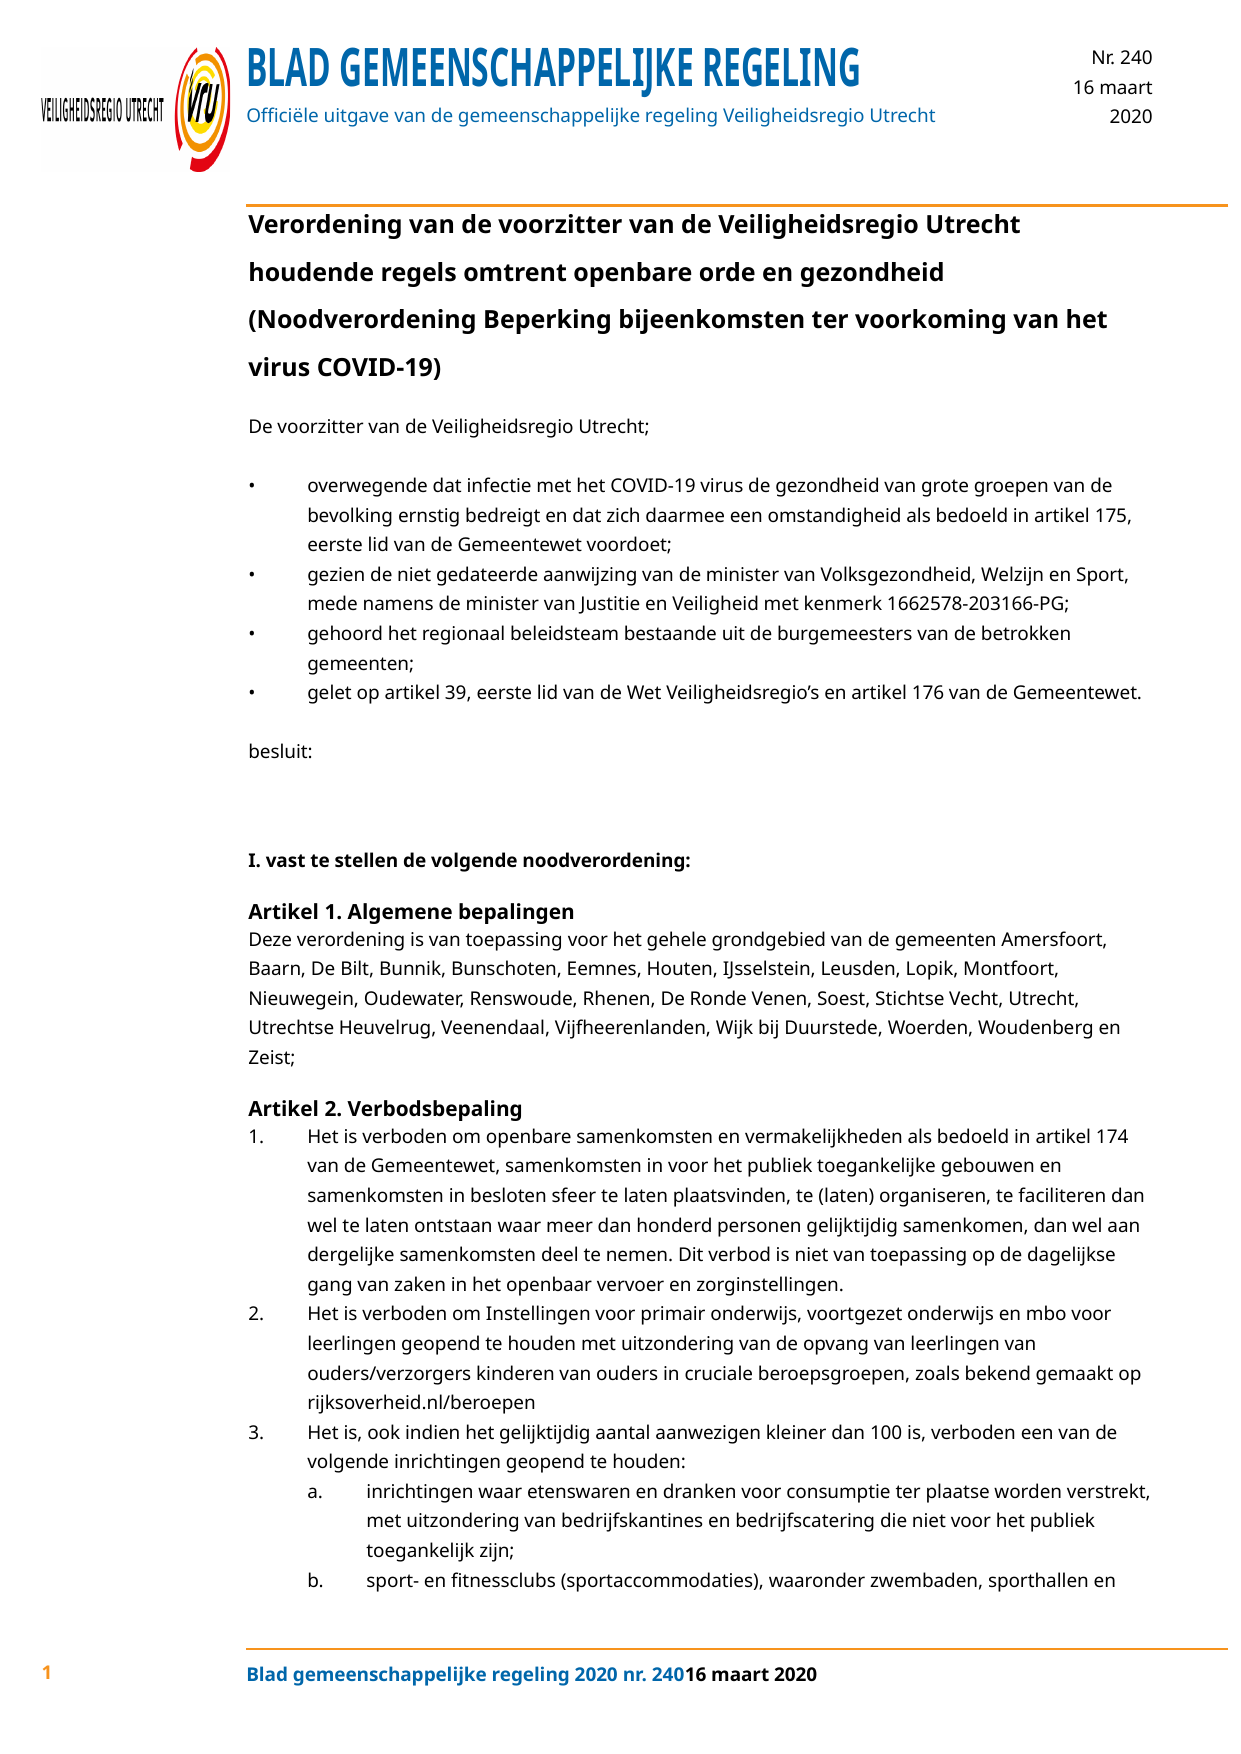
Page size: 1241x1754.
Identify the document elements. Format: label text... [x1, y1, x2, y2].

text Verordening van de voorzitter van de Veiligheidsregio Utrecht houdende regels omtrent openbare orde en gezondheid (Noodverordening Beperking bijeenkomsten ter voorkoming van het virus COVID-19) [248, 207, 1152, 384]
text Deze verordening is van toepassing voor het gehele grondgebied van de gemeenten Amersfoort, Baarn, De Bilt, Bunnik, Bunschoten, Eemnes, Houten, IJsselstein, Leusden, Lopik, Montfoort, Nieuwegein, Oudewater, Renswoude, Rhenen, De Ronde Venen, Soest, Stichtse Vecht, Utrecht, Utrechtse Heuvelrug, Veenendaal, Vijfheerenlanden, Wijk bij Duurstede, Woerden, Woudenberg en Zeist; [248, 926, 1152, 1070]
list Het is, ook indien het gelijktijdig aantal aanwezigen kleiner dan 100 is, verboden een van de volgende inrichtingen geopend te houden: [248, 1419, 1152, 1474]
list gelet op artikel 39, eerste lid van de Wet Veiligheidsregio’s en artikel 176 van de Gemeentewet. [248, 679, 1152, 705]
text besluit: [248, 738, 1152, 764]
list Het is verboden om openbare samenkomsten en vermakelijkheden als bedoeld in artikel 174 van de Gemeentewet, samenkomsten in voor het publiek toegankelijke gebouwen en samenkomsten in besloten sfeer te laten plaatsvinden, te (laten) organiseren, te faciliteren dan wel te laten ontstaan waar meer dan honderd personen gelijktijdig samenkomen, dan wel aan dergelijke samenkomsten deel te nemen. Dit verbod is niet van toepassing op de dagelijkse gang van zaken in het openbaar vervoer en zorginstellingen. [248, 1123, 1152, 1297]
list sport- en fitnessclubs (sportaccommodaties), waaronder zwembaden, sporthallen en [307, 1567, 1152, 1592]
text Artikel 2. Verbodsbepaling [248, 1094, 1152, 1123]
text De voorzitter van de Veiligheidsregio Utrecht; [248, 413, 1152, 439]
picture [41, 47, 231, 172]
text I. vast te stellen de volgende noodverordening: [248, 847, 1152, 873]
list gehoord het regionaal beleidsteam bestaande uit de burgemeesters van de betrokken gemeenten; [248, 620, 1152, 676]
list gezien de niet gedateerde aanwijzing van de minister van Volksgezondheid, Welzijn en Sport, mede namens de minister van Justitie en Veiligheid met kenmerk 1662578-203166-PG; [248, 561, 1152, 616]
list overwegende dat infectie met het COVID-19 virus de gezondheid van grote groepen van de bevolking ernstig bedreigt en dat zich daarmee een omstandigheid als bedoeld in artikel 175, eerste lid van de Gemeentewet voordoet; [248, 472, 1152, 557]
list Het is verboden om Instellingen voor primair onderwijs, voortgezet onderwijs en mbo voor leerlingen geopend te houden met uitzondering van de opvang van leerlingen van ouders/verzorgers kinderen van ouders in cruciale beroepsgroepen, zoals bekend gemaakt op rijksoverheid.nl/beroepen [248, 1301, 1152, 1415]
text Artikel 1. Algemene bepalingen [248, 897, 1152, 926]
list inrichtingen waar etenswaren en dranken voor consumptie ter plaatse worden verstrekt, met uitzondering van bedrijfskantines en bedrijfscatering die niet voor het publiek toegankelijk zijn; [307, 1478, 1152, 1563]
